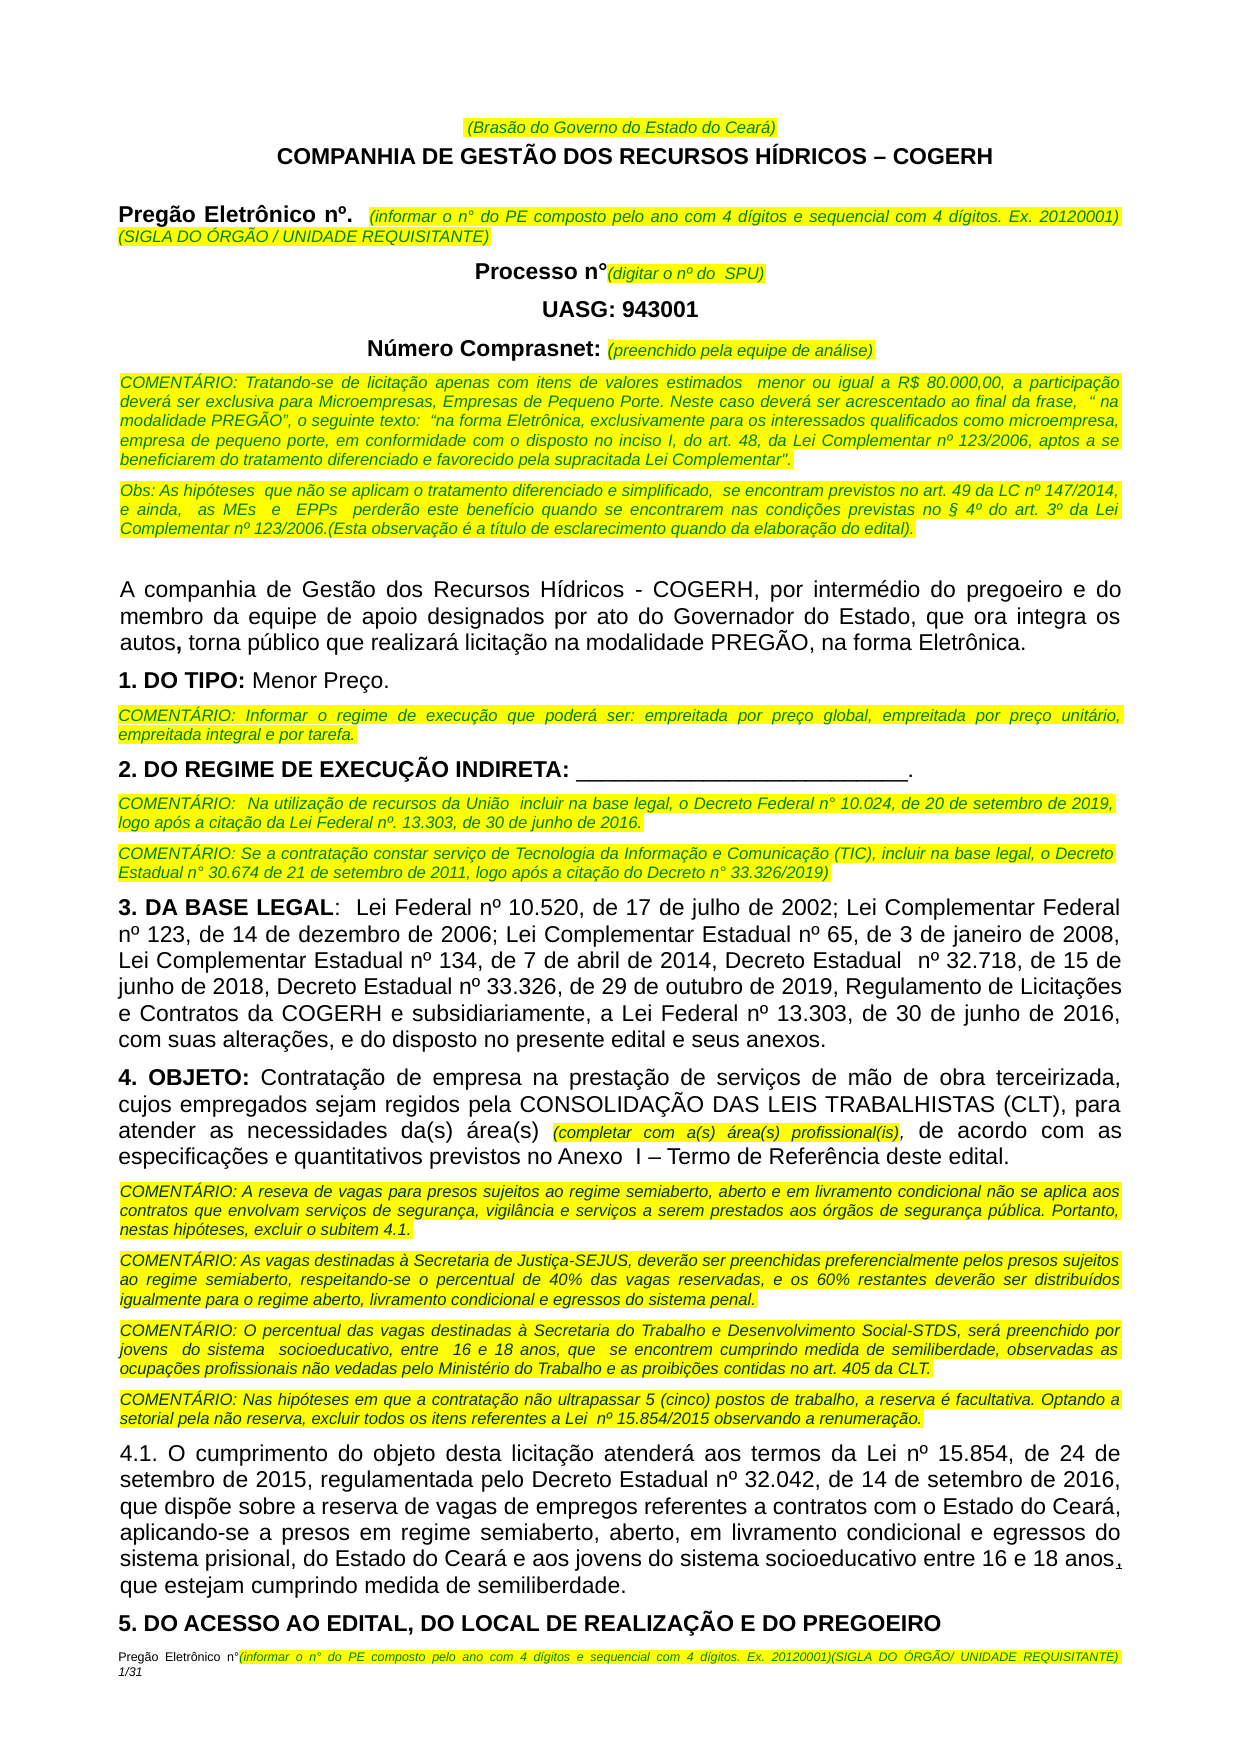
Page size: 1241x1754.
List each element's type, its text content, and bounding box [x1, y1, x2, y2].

text 1. DO TIPO: Menor Preço. [118, 667, 1122, 693]
text 3. DA BASE LEGAL: Lei Federal nº 10.520, de 17 de julho de 2002; Lei Complementar Federal nº 123, de 14 de dezembro de 2006; Lei Complementar Estadual nº 65, de 3 de janeiro de 2008, Lei Complementar Estadual nº 134, de 7 de abril de 2014, Decreto Estadual nº 32.718, de 15 de junho de 2018, Decreto Estadual nº 33.326, de 29 de outubro de 2019, Regulamento de Licitações e Contratos da COGERH e subsidiariamente, a Lei Federal nº 13.303, de 30 de junho de 2016, com suas alterações, e do disposto no presente edital e seus anexos. [118, 894, 1122, 1052]
text A companhia de Gestão dos Recursos Hídricos - COGERH, por intermédio do pregoeiro e do membro da equipe de apoio designados por ato do Governador do Estado, que ora integra os autos, torna público que realizará licitação na modalidade PREGÃO, na forma Eletrônica. [119, 576, 1122, 655]
text COMENTÁRIO: Informar o regime de execução que poderá ser: empreitada por preço global, empreitada por preço unitário, empreitada integral e por tarefa. [118, 705, 1124, 744]
text Pregão Eletrônico nº. (informar o n° do PE composto pelo ano com 4 dígitos e sequencial com 4 dígitos. Ex. 20120001) (SIGLA DO ÓRGÃO / UNIDADE REQUISITANTE) [118, 201, 1122, 246]
text 5. DO ACESSO AO EDITAL, DO LOCAL DE REALIZAÇÃO E DO PREGOEIRO [118, 1610, 1122, 1636]
text UASG: 943001 [118, 296, 1122, 323]
text 4. OBJETO: Contratação de empresa na prestação de serviços de mão de obra terceirizada, cujos empregados sejam regidos pela CONSOLIDAÇÃO DAS LEIS TRABALHISTAS (CLT), para atender as necessidades da(s) área(s) (completar com a(s) área(s) profissional(is), de acordo com as especificações e quantitativos previstos no Anexo I – Termo de Referência deste edital. [118, 1064, 1122, 1170]
text COMENTÁRIO: Nas hipóteses em que a contratação não ultrapassar 5 (cinco) postos de trabalho, a reserva é facultativa. Optando a setorial pela não reserva, excluir todos os itens referentes a Lei nº 15.854/2015 observando a renumeração. [119, 1390, 1122, 1428]
text Processo n°(digitar o nº do SPU) [118, 258, 1122, 284]
text COMENTÁRIO: As vagas destinadas à Secretaria de Justiça-SEJUS, deverão ser preenchidas preferencialmente pelos presos sujeitos ao regime semiaberto, respeitando-se o percentual de 40% das vagas reservadas, e os 60% restantes deverão ser distribuídos igualmente para o regime aberto, livramento condicional e egressos do sistema penal. [119, 1251, 1122, 1308]
text Obs: As hipóteses que não se aplicam o tratamento diferenciado e simplificado, se encontram previstos no art. 49 da LC nº 147/2014, e ainda, as MEs e EPPs perderão este benefício quando se encontrarem nas condições previstas no § 4º do art. 3º da Lei Complementar nº 123/2006.(Esta observação é a título de esclarecimento quando da elaboração do edital). [120, 481, 1122, 538]
text COMENTÁRIO: Tratando-se de licitação apenas com itens de valores estimados menor ou igual a R$ 80.000,00, a participação deverá ser exclusiva para Microempresas, Empresas de Pequeno Porte. Neste caso deverá ser acrescentado ao final da frase, “ na modalidade PREGÃO”, o seguinte texto: “na forma Eletrônica, exclusivamente para os interessados qualificados como microempresa, empresa de pequeno porte, em conformidade com o disposto no inciso I, do art. 48, da Lei Complementar nº 123/2006, aptos a se beneficiarem do tratamento diferenciado e favorecido pela supracitada Lei Complementar". [120, 373, 1122, 469]
text 2. DO REGIME DE EXECUÇÃO INDIRETA: __________________________. [118, 756, 1122, 782]
text COMENTÁRIO: Se a contratação constar serviço de Tecnologia da Informação e Comunicação (TIC), incluir na base legal, o Decreto Estadual n° 30.674 de 21 de setembro de 2011, logo após a citação do Decreto n° 33.326/2019) [118, 844, 1116, 882]
text 4.1. O cumprimento do objeto desta licitação atenderá aos termos da Lei nº 15.854, de 24 de setembro de 2015, regulamentada pelo Decreto Estadual nº 32.042, de 14 de setembro de 2016, que dispõe sobre a reserva de vagas de empregos referentes a contratos com o Estado do Ceará, aplicando-se a presos em regime semiaberto, aberto, em livramento condicional e egressos do sistema prisional, do Estado do Ceará e aos jovens do sistema socioeducativo entre 16 e 18 anos, que estejam cumprindo medida de semiliberdade. [119, 1440, 1122, 1598]
text COMENTÁRIO: A reseva de vagas para presos sujeitos ao regime semiaberto, aberto e em livramento condicional não se aplica aos contratos que envolvam serviços de segurança, vigilância e serviços a serem prestados aos órgãos de segurança pública. Portanto, nestas hipóteses, excluir o subitem 4.1. [119, 1182, 1122, 1239]
text Número Comprasnet: (preenchido pela equipe de análise) [119, 334, 1122, 361]
text COMENTÁRIO: Na utilização de recursos da União incluir na base legal, o Decreto Federal n° 10.024, de 20 de setembro de 2019, logo após a citação da Lei Federal nº. 13.303, de 30 de junho de 2016. [118, 794, 1116, 832]
text COMENTÁRIO: O percentual das vagas destinadas à Secretaria do Trabalho e Desenvolvimento Social-STDS, será preenchido por jovens do sistema socioeducativo, entre 16 e 18 anos, que se encontrem cumprindo medida de semiliberdade, observadas as ocupações profissionais não vedadas pelo Ministério do Trabalho e as proibições contidas no art. 405 da CLT. [119, 1320, 1122, 1378]
